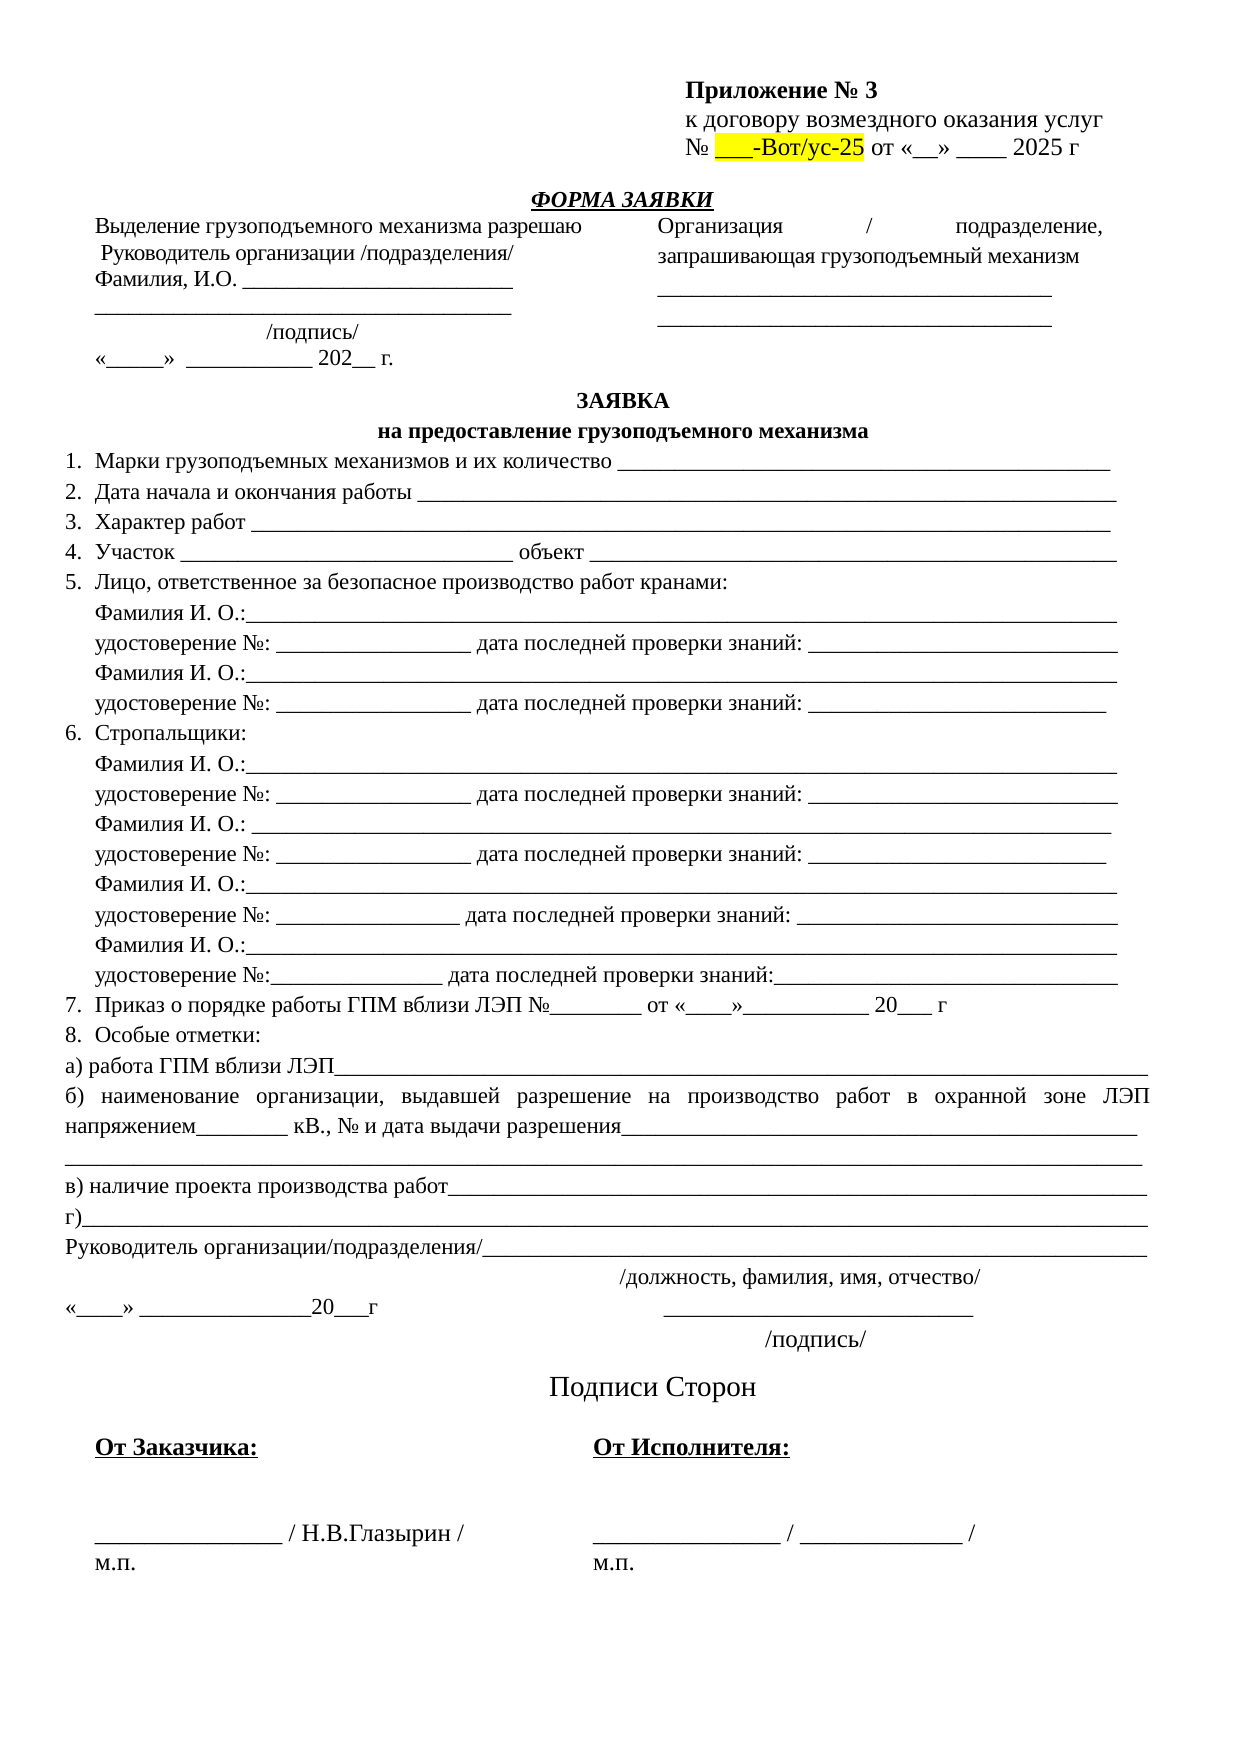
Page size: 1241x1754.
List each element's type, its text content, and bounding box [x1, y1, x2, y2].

text на предоставление грузоподъемного механизма [94, 417, 1152, 444]
table_header От Исполнителя: [582, 1432, 1080, 1461]
table_header Организация / подразделение, запрашивающая грузо­подъемный механизм ___________________________________ ___________________________________ [641, 213, 1114, 387]
text удостоверение №: ________________ дата последней проверки знаний: ____________________________ [65, 901, 1152, 927]
text удостоверение №: _________________ дата последней проверки знаний: __________________________ [65, 840, 1152, 867]
text Подписи Сторон [94, 1369, 1152, 1403]
text /должность, фамилия, имя, отчество/ [65, 1263, 1152, 1289]
text Руководитель организации/подразделения/__________________________________________________________ [65, 1233, 1152, 1259]
text г)_____________________________________________________________________________________________ [65, 1203, 1152, 1229]
text «____» _______________20___г ___________________________ [65, 1293, 1152, 1320]
text б) наименование организации, выдавшей разрешение на производство работ в охранной зоне ЛЭП напряжением________ кВ., № и дата выдачи разрешения_____________________________________________ [65, 1082, 1152, 1138]
text Приложение № 3 [94, 75, 1152, 104]
table_cell _______________ / Н.В.Глазырин / м.п. [83, 1461, 582, 1576]
text Фамилия И. О.:____________________________________________________________________________ [65, 599, 1152, 625]
list Марки грузоподъемных механизмов и их количество ___________________________________________ [65, 448, 1152, 474]
text /подпись/ [65, 1324, 1152, 1352]
text удостоверение №: _________________ дата последней проверки знаний: ___________________________ [65, 780, 1152, 806]
text ЗАЯВКА [94, 387, 1152, 413]
text ФОРМА ЗАЯВКИ [94, 190, 1152, 212]
text в) наличие проекта производства работ_____________________________________________________________ [65, 1173, 1152, 1199]
list Особые отметки: [65, 1022, 1152, 1048]
list Лицо, ответственное за безопасное производство работ кранами: [65, 568, 1152, 595]
list Стропальщики: [65, 719, 1152, 746]
text Фамилия И. О.:____________________________________________________________________________ [65, 871, 1152, 897]
list Приказ о порядке работы ГПМ вблизи ЛЭП №________ от «____»___________ 20___ г [65, 991, 1152, 1018]
text а) работа ГПМ вблизи ЛЭП_______________________________________________________________________ [65, 1052, 1152, 1078]
table_cell _______________ / _____________ / м.п. [582, 1461, 1080, 1576]
text Фамилия И. О.:____________________________________________________________________________ [65, 659, 1152, 685]
text удостоверение №: _________________ дата последней проверки знаний: __________________________ [65, 689, 1152, 716]
text к договору возмездного оказания услуг [94, 104, 1152, 132]
list Дата начала и окончания работы _____________________________________________________________ [65, 478, 1152, 504]
list Участок _____________________________ объект ______________________________________________ [65, 538, 1152, 564]
text Фамилия И. О.:____________________________________________________________________________ [65, 750, 1152, 776]
table_header От Заказчика: [83, 1432, 582, 1461]
text Фамилия И. О.: ___________________________________________________________________________ [65, 810, 1152, 836]
text удостоверение №:_______________ дата последней проверки знаний:______________________________ [65, 961, 1152, 987]
list Характер работ ___________________________________________________________________________ [65, 508, 1152, 534]
text Фамилия И. О.:____________________________________________________________________________ [65, 931, 1152, 957]
text № ___-Вот/ус-25 от «__» ____ 2025 г [94, 132, 1152, 161]
text удостоверение №: _________________ дата последней проверки знаний: ___________________________ [65, 629, 1152, 655]
table_header Выделение грузоподъемного механизма разрешаю Руководитель организации /подразделения/ Фамилия, И.О. ________________________ _____________________________________ /подпись/ «_____» ___________ 202__ г. [83, 213, 641, 387]
text ______________________________________________________________________________________________ [65, 1142, 1152, 1169]
